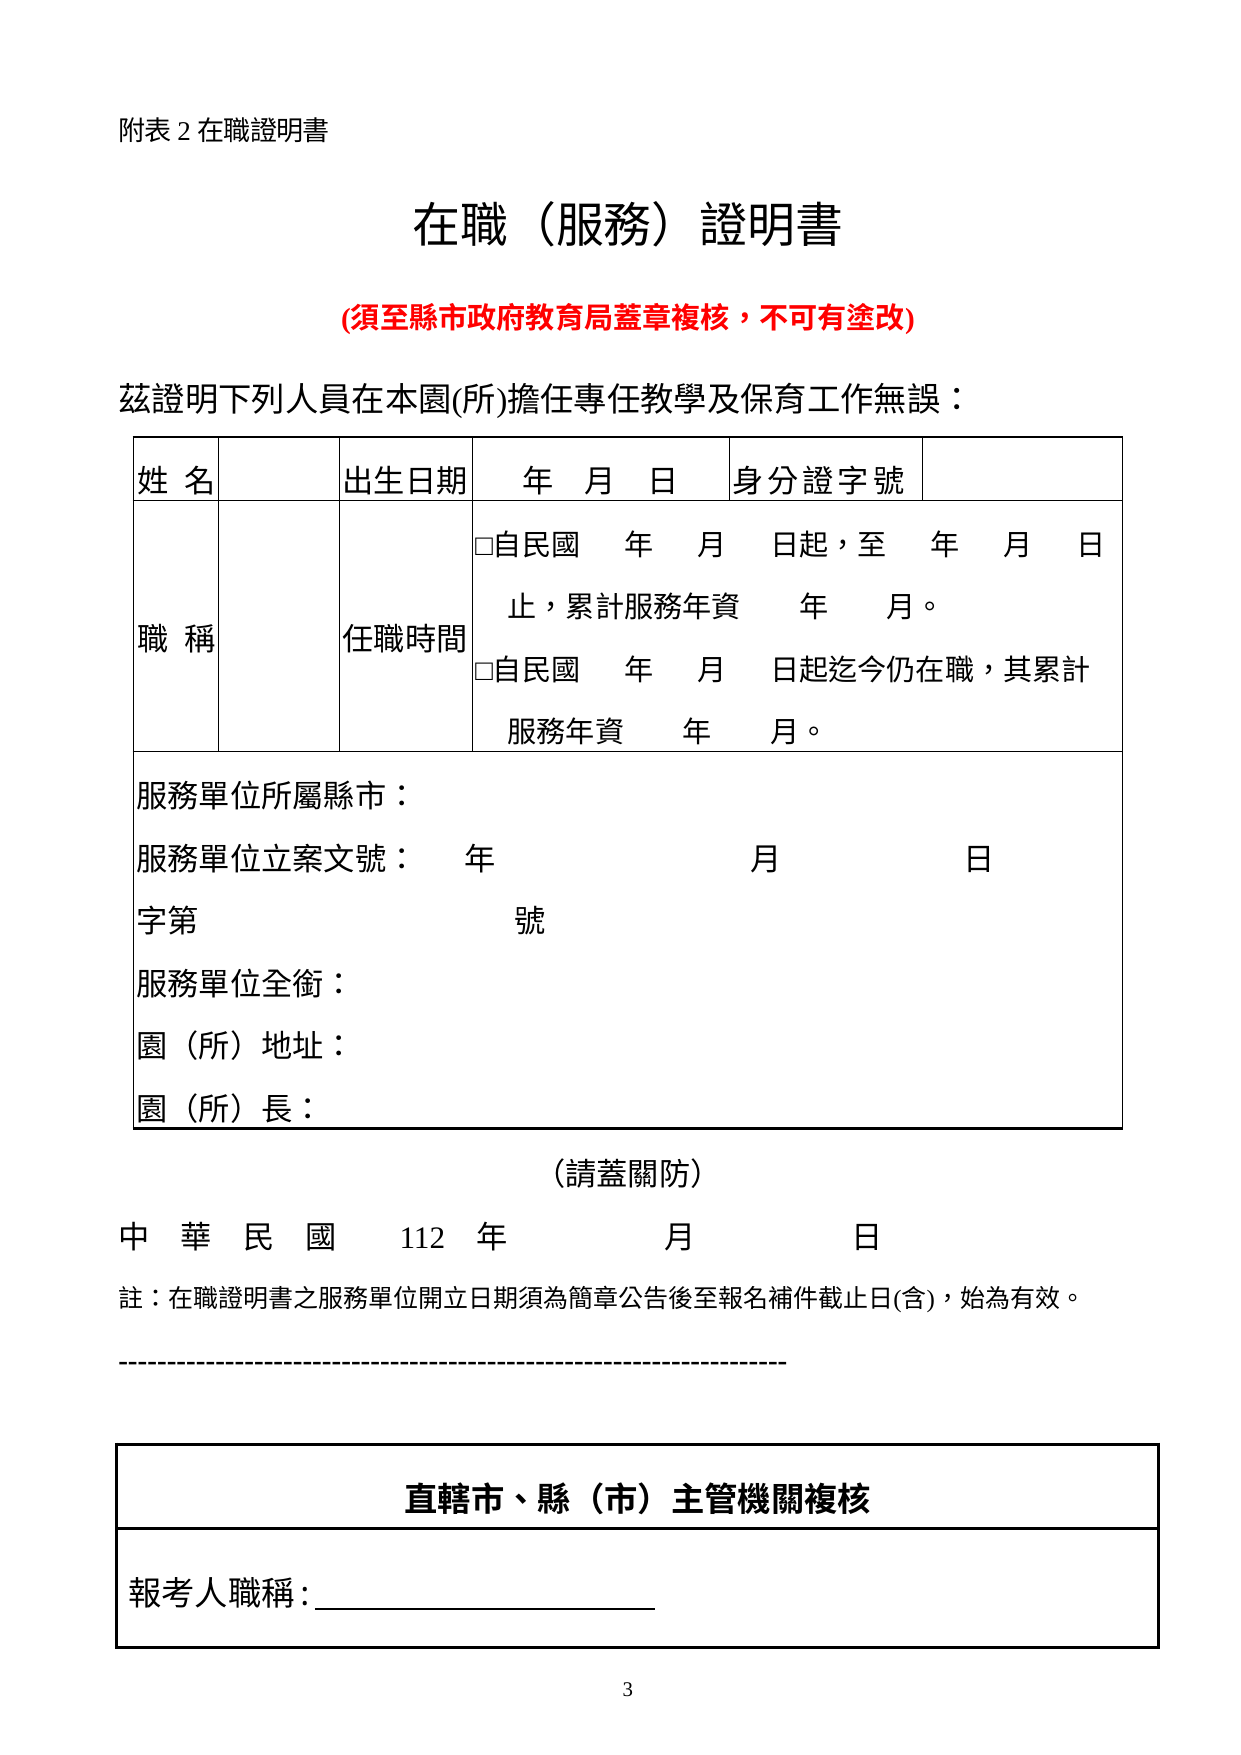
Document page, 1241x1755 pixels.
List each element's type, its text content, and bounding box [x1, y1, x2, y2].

table_header 直轄市、縣（市）主管機關複核 [118, 1446, 1157, 1527]
table_cell 報考人職稱: [118, 1530, 1157, 1646]
text 註：在職證明書之服務單位開立日期須為簡章公告後至報名補件截止日(含)，始為有效。 [118, 1255, 1137, 1318]
text 茲證明下列人員在本園(所)擔任專任教學及保育工作無誤： [118, 355, 1137, 418]
table_header 年 月 日 [473, 438, 729, 500]
text （請蓋關防） [118, 1130, 1137, 1193]
text (須至縣市政府教育局蓋章複核，不可有塗改) [118, 274, 1137, 336]
table_cell 任職時間 [340, 501, 472, 751]
table_cell [219, 501, 339, 751]
table_cell 職 稱 [134, 501, 218, 751]
table_cell □自民國 年 月 日起，至 年 月 日止，累計服務年資 年 月。 □自民國 年 月 日起迄今仍在職，其累計服務年資 年 月。 [473, 501, 1122, 751]
table_header [219, 438, 339, 500]
text 在職（服務）證明書 [118, 149, 1137, 274]
table_header 身分證字號 [730, 438, 922, 500]
text --------------------------------------------------------------------- [118, 1318, 1137, 1380]
text 中 華 民 國 112 年 月 日 [118, 1193, 1137, 1255]
table_header 姓 名 [134, 438, 218, 500]
text 附表2 在職證明書 [118, 86, 1137, 149]
table_header [923, 438, 1122, 500]
table_cell 服務單位所屬縣市： 服務單位立案文號： 年 月 日 字第 號 服務單位全銜： 園（所）地址： 園（所）長： [134, 752, 1122, 1127]
table_header 出生日期 [340, 438, 472, 500]
